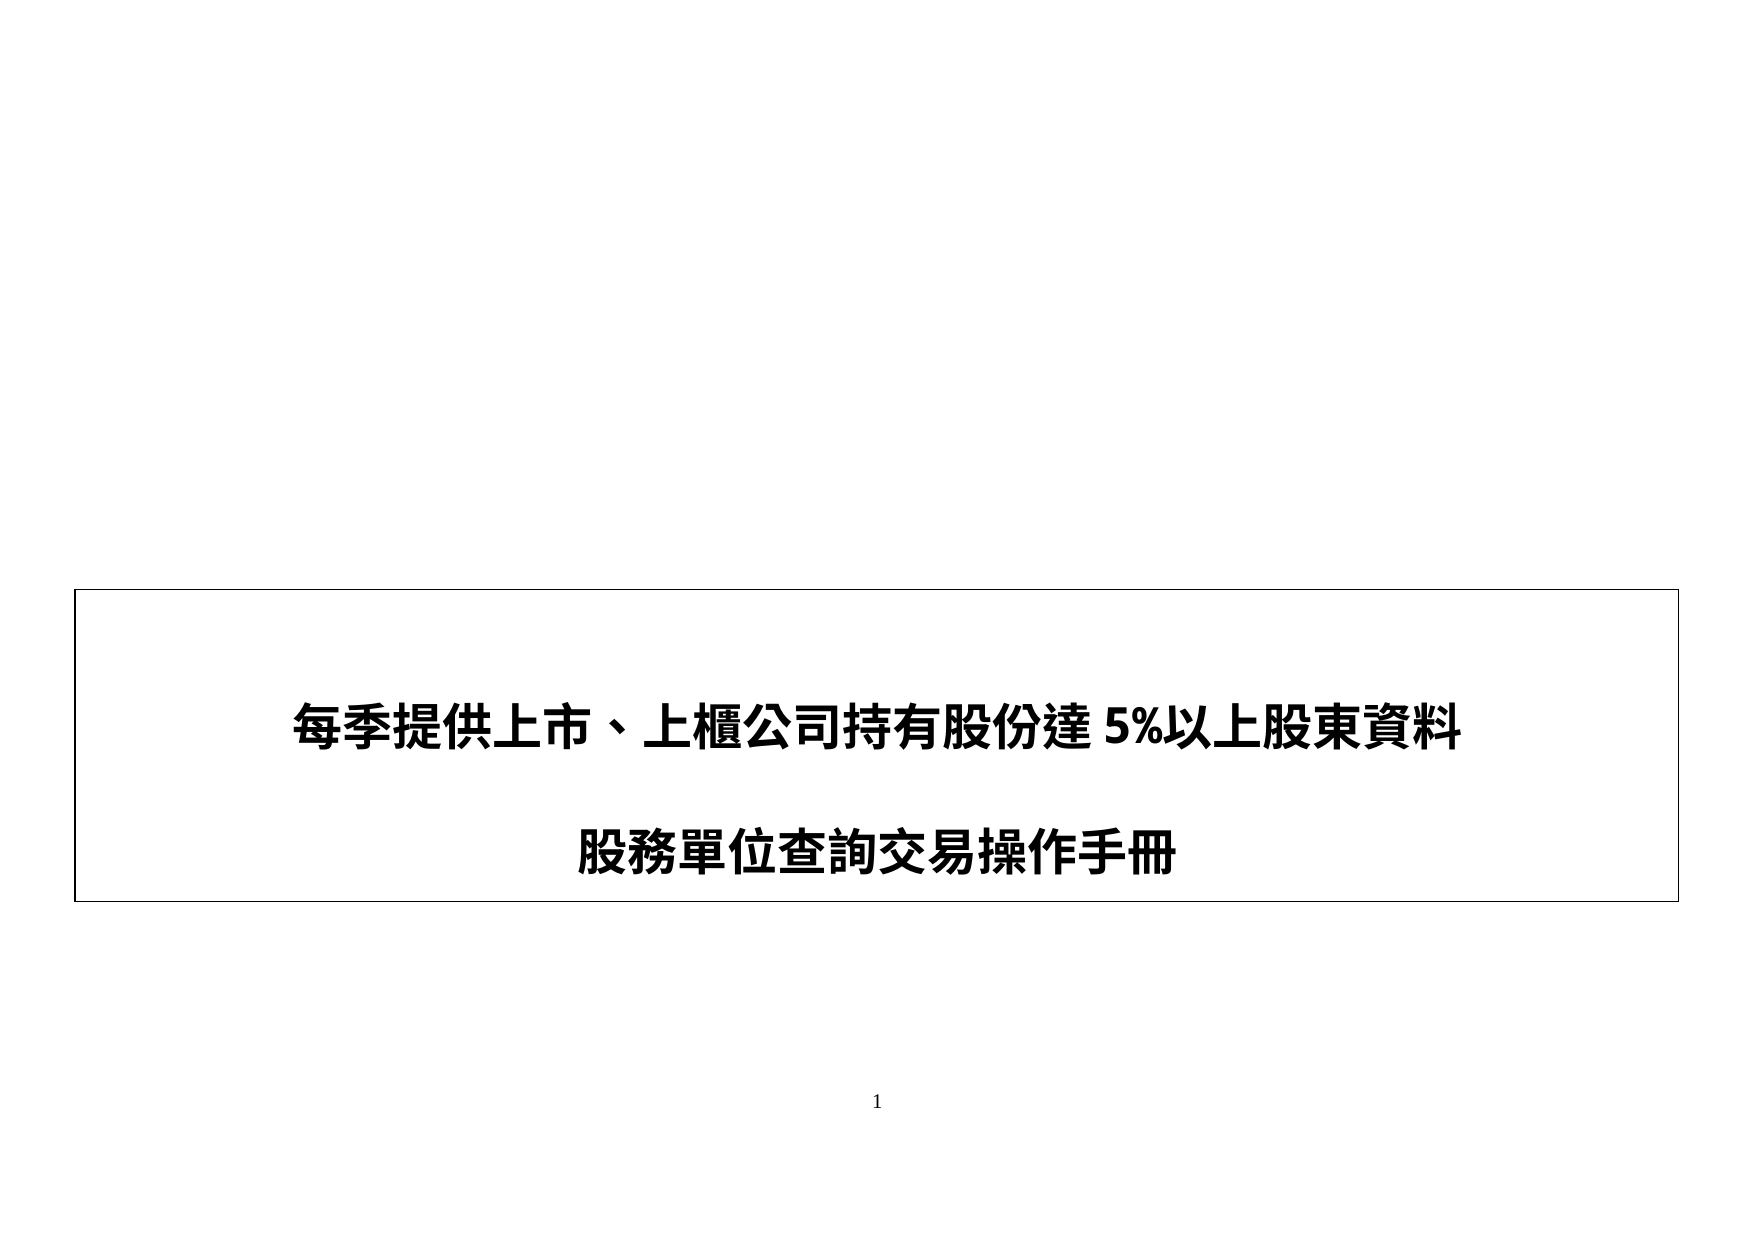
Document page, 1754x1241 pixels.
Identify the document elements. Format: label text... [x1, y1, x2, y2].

table_header 每季提供上市、上櫃公司持有股份達5%以上股東資料 股務單位查詢交易操作手冊 [76, 590, 1678, 901]
